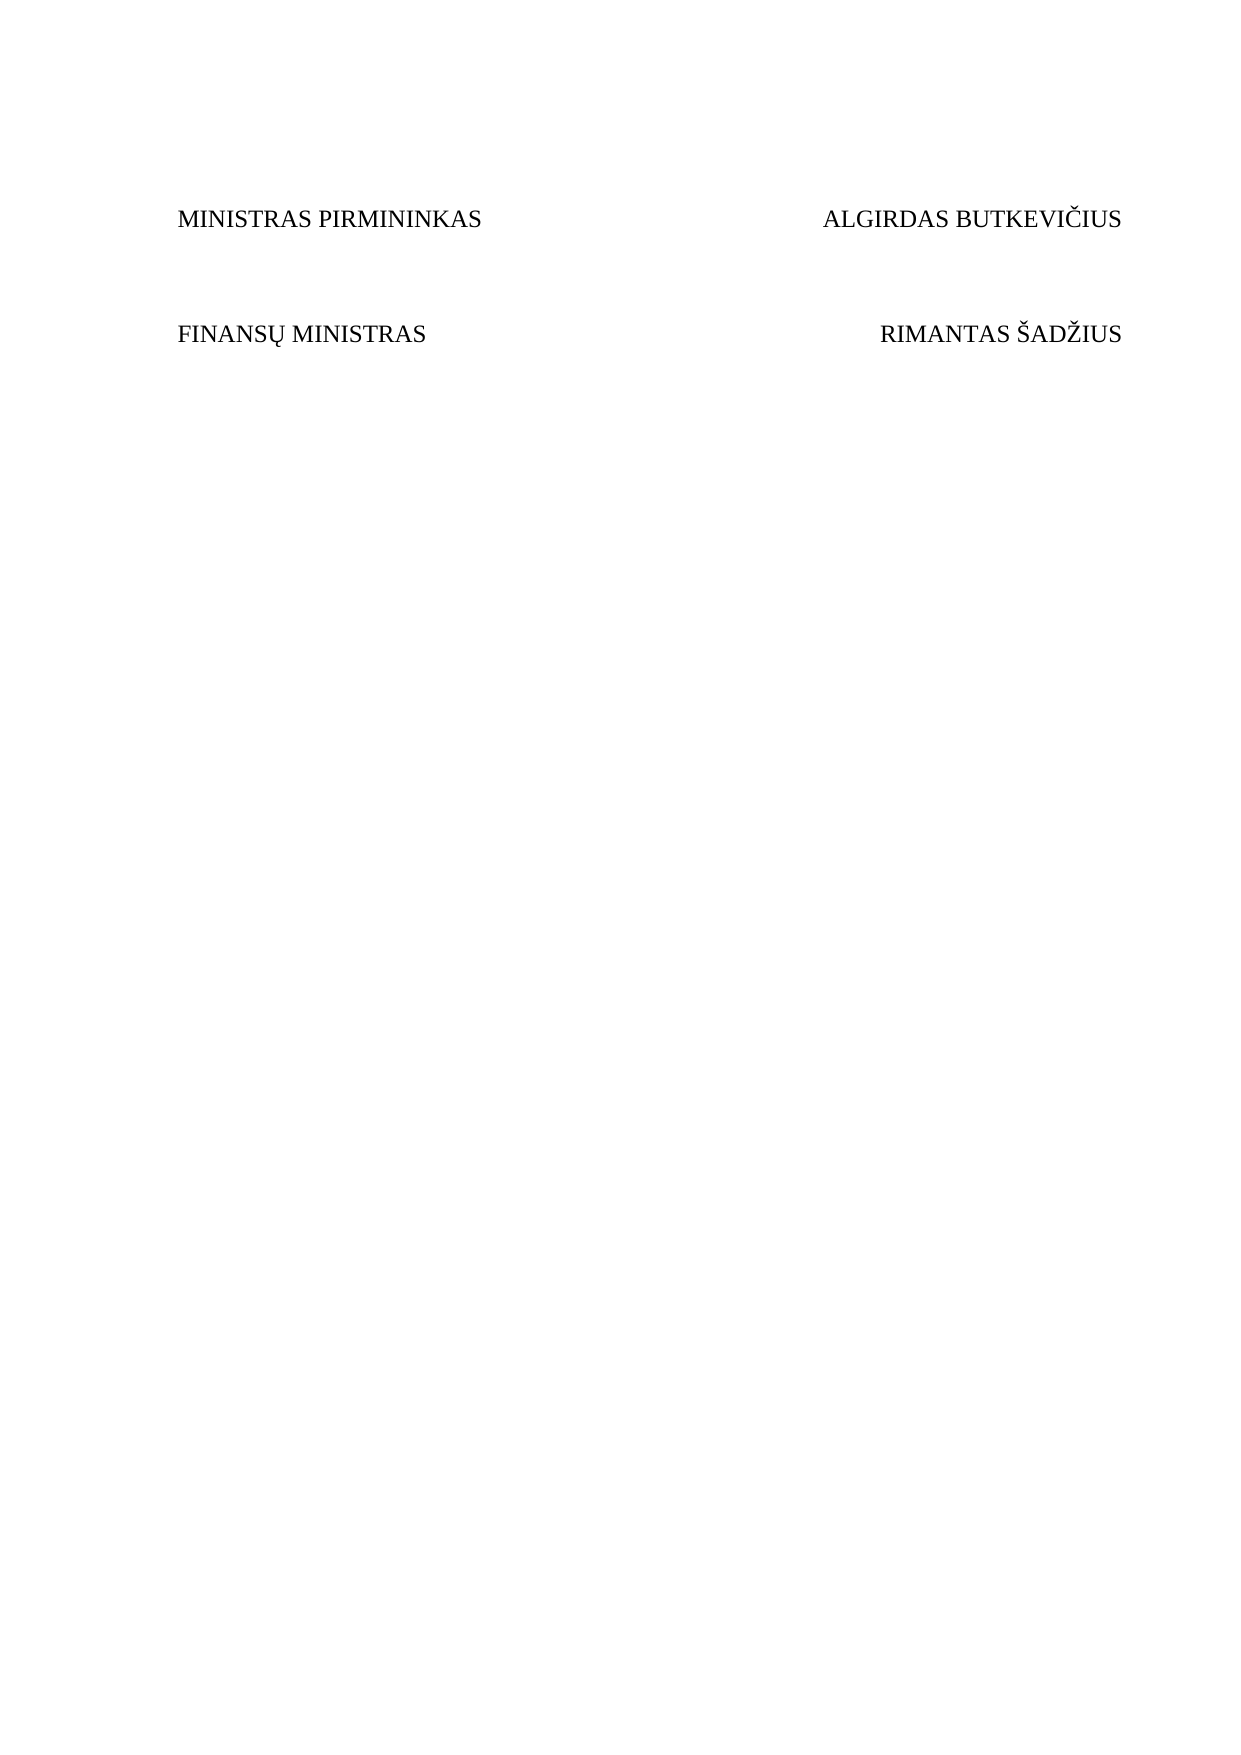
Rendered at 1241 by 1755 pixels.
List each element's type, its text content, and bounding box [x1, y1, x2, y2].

text Ministras Pirmininkas Algirdas Butkevičius [177, 204, 1122, 233]
text Finansų ministras Rimantas Šadžius [177, 319, 1122, 348]
